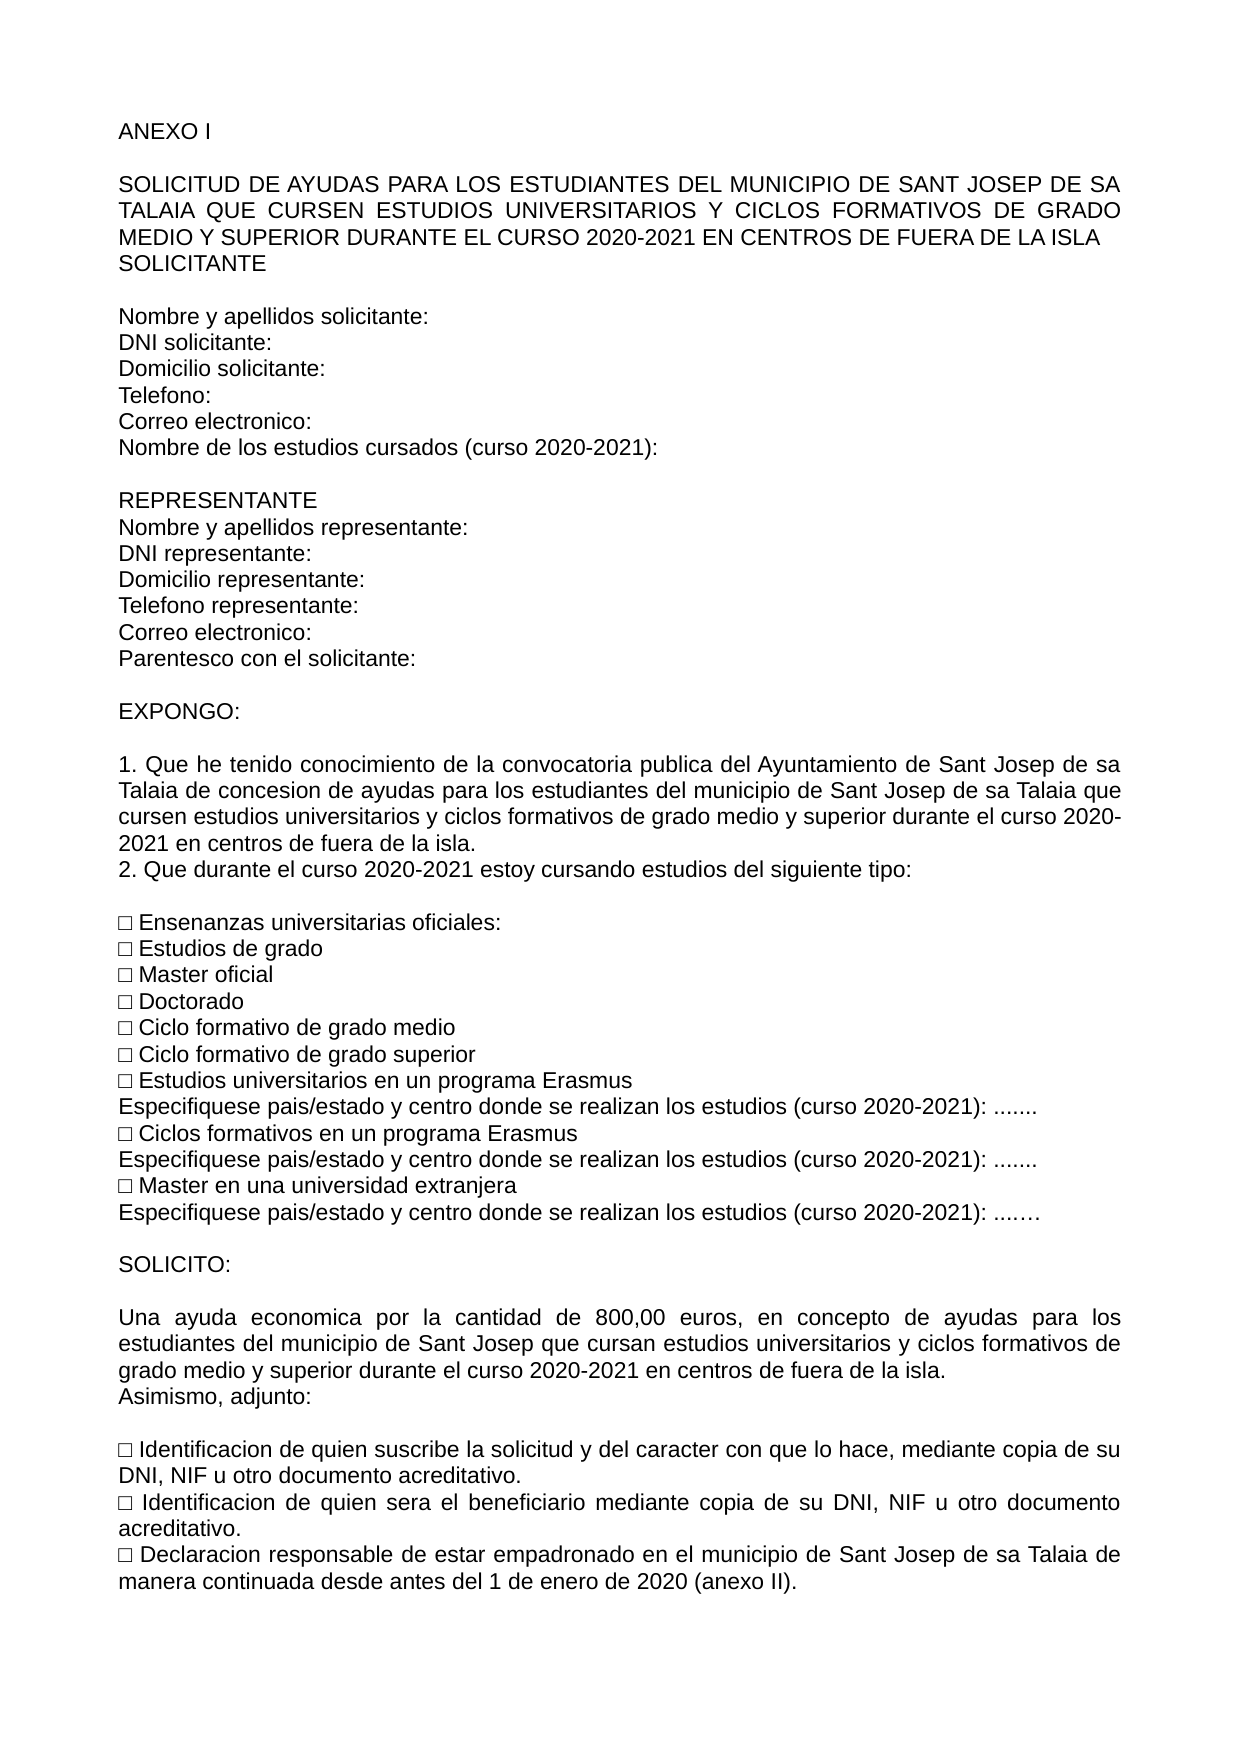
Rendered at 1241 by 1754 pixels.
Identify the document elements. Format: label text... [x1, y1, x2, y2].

text Nombre y apellidos solicitante: [118, 303, 1122, 329]
text Especifiquese pais/estado y centro donde se realizan los estudios (curso 2020-2021): ....... [118, 1146, 1122, 1172]
text SOLICITANTE [118, 250, 1122, 276]
text □ Doctorado [118, 988, 1122, 1014]
text □ Identificacion de quien suscribe la solicitud y del caracter con que lo hace, mediante copia de su DNI, NIF u otro documento acreditativo. [118, 1436, 1122, 1488]
text REPRESENTANTE [118, 487, 1122, 513]
text Correo electronico: [118, 619, 1122, 645]
text Asimismo, adjunto: [118, 1383, 1122, 1409]
text Nombre de los estudios cursados (curso 2020-2021): [118, 434, 1122, 461]
text Telefono: [118, 382, 1122, 408]
text Correo electronico: [118, 408, 1122, 434]
text SOLICITUD DE AYUDAS PARA LOS ESTUDIANTES DEL MUNICIPIO DE SANT JOSEP DE SA TALAIA QUE CURSEN ESTUDIOS UNIVERSITARIOS Y CICLOS FORMATIVOS DE GRADO MEDIO Y SUPERIOR DURANTE EL CURSO 2020-2021 EN CENTROS DE FUERA DE LA ISLA [118, 171, 1122, 250]
text EXPONGO: [118, 698, 1122, 724]
text □ Ciclo formativo de grado superior [118, 1041, 1122, 1067]
text □ Identificacion de quien sera el beneficiario mediante copia de su DNI, NIF u otro documento acreditativo. [118, 1488, 1122, 1541]
text Nombre y apellidos representante: [118, 513, 1122, 540]
text Especifiquese pais/estado y centro donde se realizan los estudios (curso 2020-2021): ....… [118, 1199, 1122, 1225]
text DNI representante: [118, 540, 1122, 566]
text □ Ensenanzas universitarias oficiales: [118, 909, 1122, 935]
text □ Master en una universidad extranjera [118, 1172, 1122, 1199]
text □ Ciclos formativos en un programa Erasmus [118, 1119, 1122, 1146]
text Domicilio solicitante: [118, 355, 1122, 382]
text □ Estudios de grado [118, 935, 1122, 961]
text Parentesco con el solicitante: [118, 645, 1122, 672]
text Una ayuda economica por la cantidad de 800,00 euros, en concepto de ayudas para los estudiantes del municipio de Sant Josep que cursan estudios universitarios y ciclos formativos de grado medio y superior durante el curso 2020-2021 en centros de fuera de la isla. [118, 1304, 1122, 1383]
text Telefono representante: [118, 592, 1122, 619]
text DNI solicitante: [118, 329, 1122, 355]
text 1. Que he tenido conocimiento de la convocatoria publica del Ayuntamiento de Sant Josep de sa Talaia de concesion de ayudas para los estudiantes del municipio de Sant Josep de sa Talaia que cursen estudios universitarios y ciclos formativos de grado medio y superior durante el curso 2020-2021 en centros de fuera de la isla. [118, 751, 1122, 856]
text ANEXO I [118, 118, 1122, 144]
text □ Ciclo formativo de grado medio [118, 1014, 1122, 1041]
text □ Estudios universitarios en un programa Erasmus [118, 1067, 1122, 1093]
text Domicilio representante: [118, 566, 1122, 592]
text Especifiquese pais/estado y centro donde se realizan los estudios (curso 2020-2021): ....... [118, 1093, 1122, 1119]
text SOLICITO: [118, 1251, 1122, 1278]
text □ Declaracion responsable de estar empadronado en el municipio de Sant Josep de sa Talaia de manera continuada desde antes del 1 de enero de 2020 (anexo II). [118, 1541, 1122, 1594]
text □ Master oficial [118, 961, 1122, 988]
text 2. Que durante el curso 2020-2021 estoy cursando estudios del siguiente tipo: [118, 856, 1122, 882]
